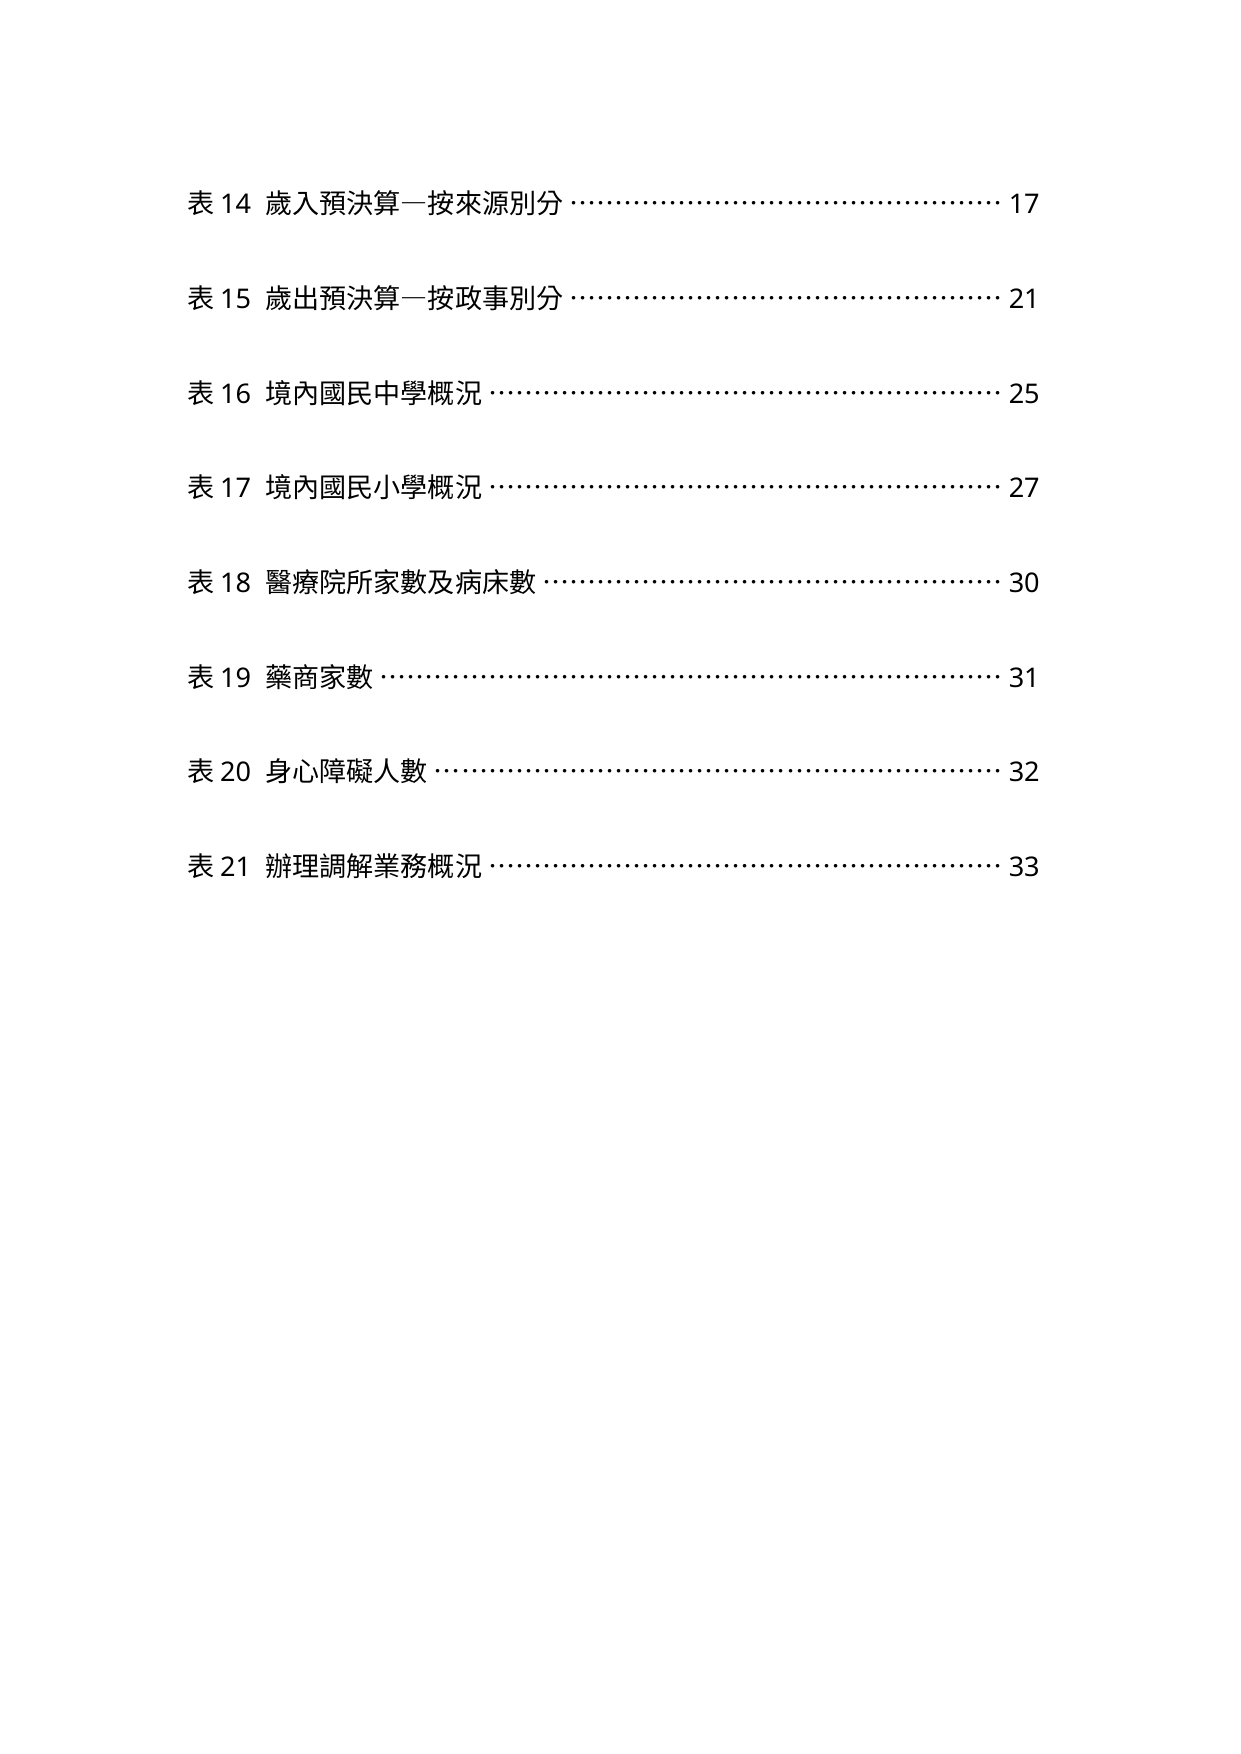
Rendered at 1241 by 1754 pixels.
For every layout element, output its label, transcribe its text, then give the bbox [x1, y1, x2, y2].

text 表21 辦理調解業務概況 ………………………………………………… 33 [187, 827, 1053, 902]
text 表17 境內國民小學概況 ………………………………………………… 27 [187, 448, 1053, 523]
text 表15 歲出預決算—按政事別分 ………………………………………… 21 [187, 259, 1053, 334]
text 表19 藥商家數 …………………………………………………………… 31 [187, 638, 1053, 713]
text 表18 醫療院所家數及病床數 …………………………………………… 30 [187, 543, 1053, 618]
text 表16 境內國民中學概況 ………………………………………………… 25 [187, 354, 1053, 429]
text 表14 歲入預決算—按來源別分 ………………………………………… 17 [187, 164, 1053, 239]
text 表20 身心障礙人數 ……………………………………………………… 32 [187, 732, 1053, 807]
